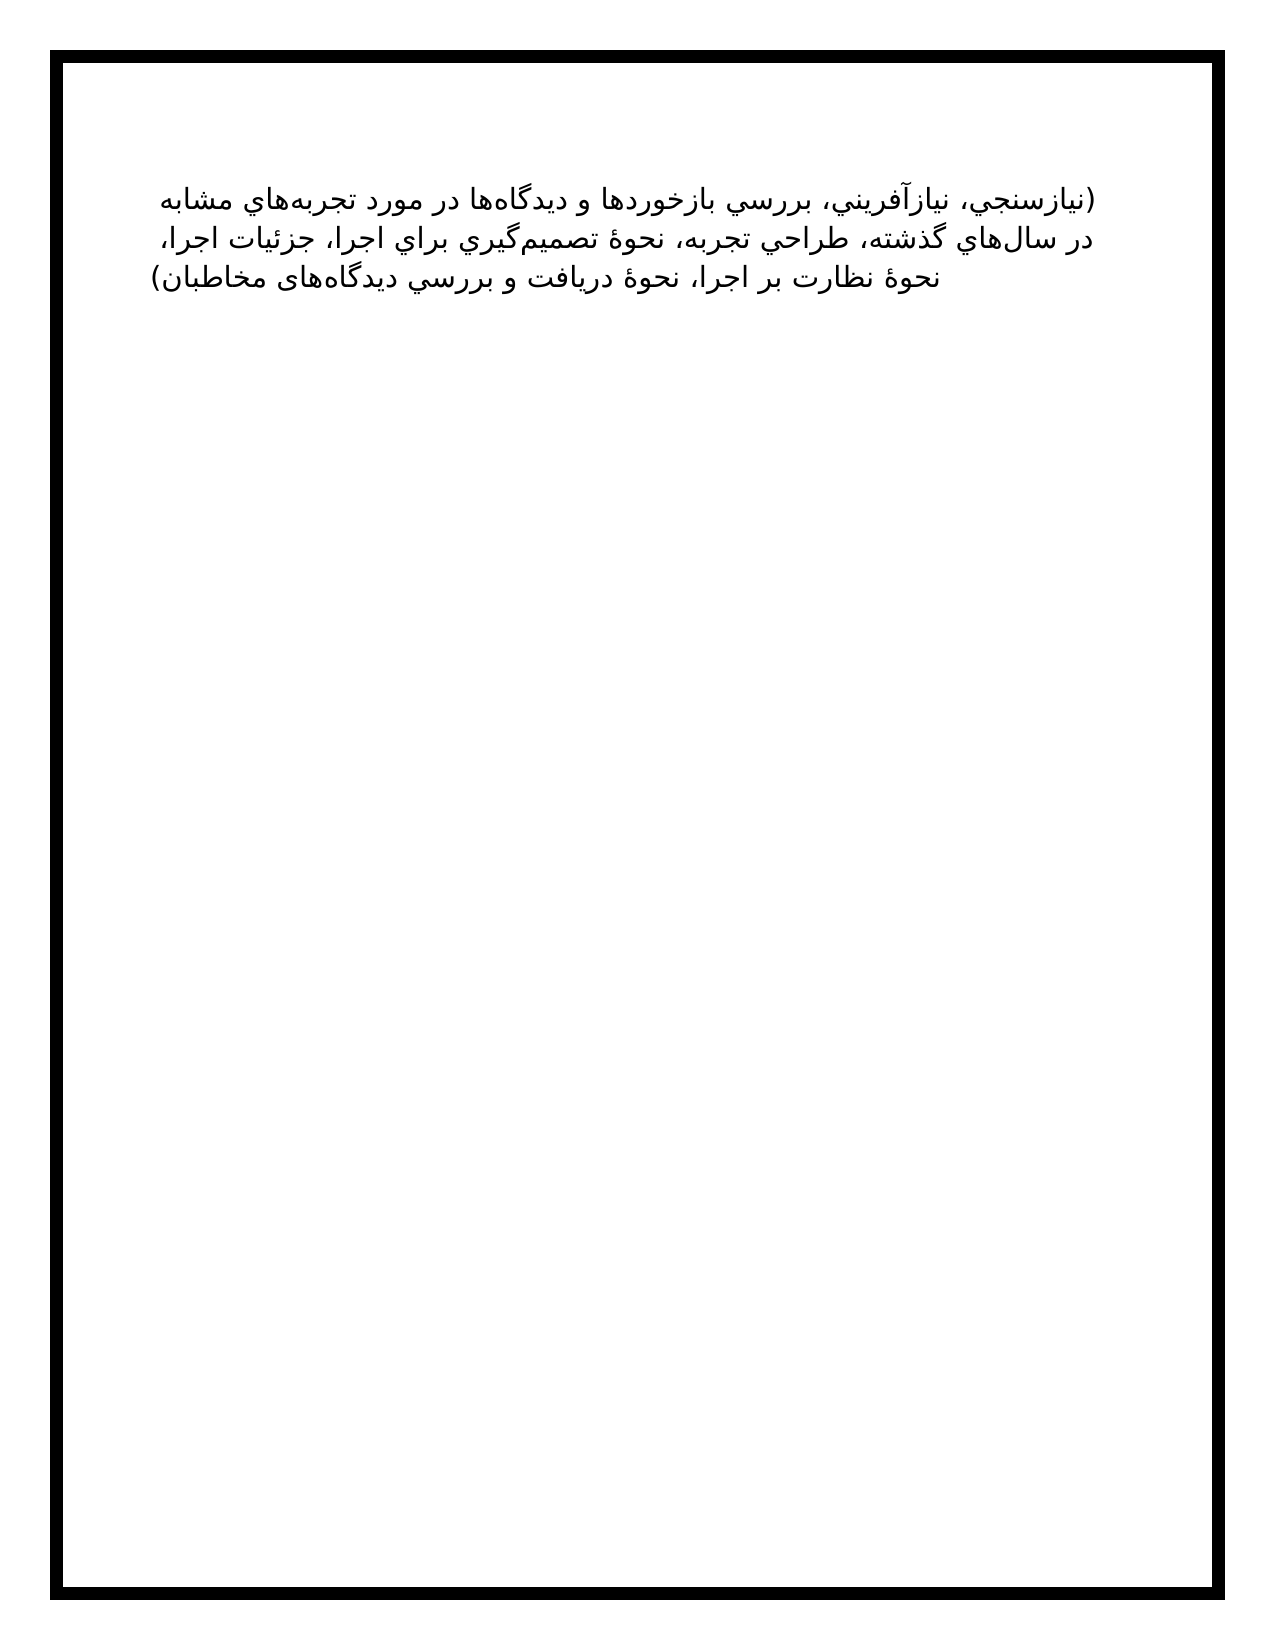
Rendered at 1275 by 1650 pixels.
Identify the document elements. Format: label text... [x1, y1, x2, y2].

text (نيازسنجي، نيازآفريني، بررسي بازخوردها و دیدگاه‌ها در مورد تجربه‌هاي مشابه در سال‌هاي گذشته،‌ طراحي تجربه، نحوۀ تصميم‌گيري براي اجرا، جزئيات اجرا،‌ نحوۀ نظارت بر اجرا،‌ نحوۀ دريافت و بررسي دیدگاه‌های مخاطبان) [150, 182, 1125, 294]
